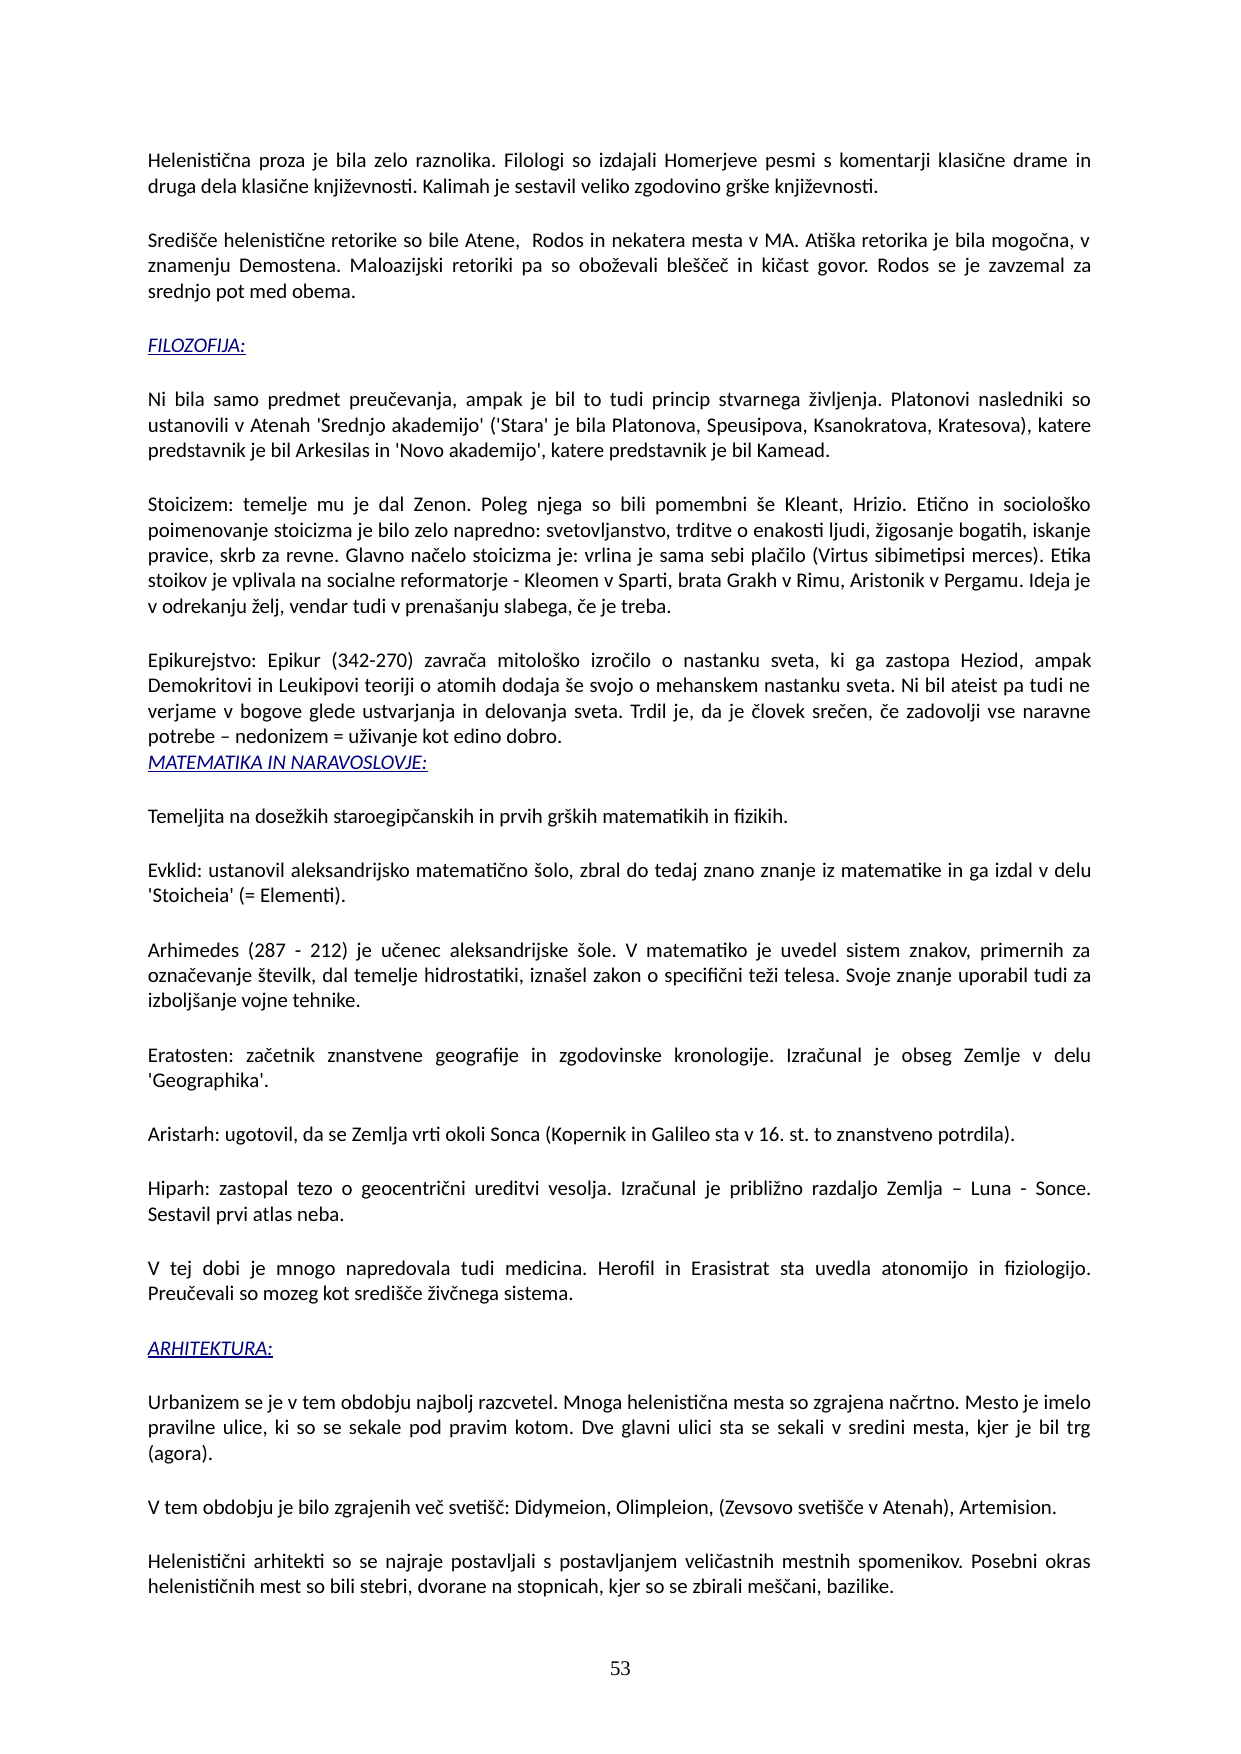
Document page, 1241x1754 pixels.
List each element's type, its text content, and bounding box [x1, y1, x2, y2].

text FILOZOFIJA: [148, 332, 1093, 358]
text Helenistična proza je bila zelo raznolika. Filologi so izdajali Homerjeve pesmi s komentarji klasične drame in druga dela klasične književnosti. Kalimah je sestavil veliko zgodovino grške književnosti. [148, 148, 1093, 198]
text Stoicizem: temelje mu je dal Zenon. Poleg njega so bili pomembni še Kleant, Hrizio. Etično in sociološko poimenovanje stoicizma je bilo zelo napredno: svetovljanstvo, trditve o enakosti ljudi, žigosanje bogatih, iskanje pravice, skrb za revne. Glavno načelo stoicizma je: vrlina je sama sebi plačilo (Virtus sibimetipsi merces). Etika stoikov je vplivala na socialne reformatorje - Kleomen v Sparti, brata Grakh v Rimu, Aristonik v Pergamu. Ideja je v odrekanju želj, vendar tudi v prenašanju slabega, če je treba. [148, 491, 1093, 618]
text Urbanizem se je v tem obdobju najbolj razcvetel. Mnoga helenistična mesta so zgrajena načrtno. Mesto je imelo pravilne ulice, ki so se sekale pod pravim kotom. Dve glavni ulici sta se sekali v sredini mesta, kjer je bil trg (agora). [148, 1389, 1093, 1465]
text V tej dobi je mnogo napredovala tudi medicina. Herofil in Erasistrat sta uvedla atonomijo in fiziologijo. Preučevali so mozeg kot središče živčnega sistema. [148, 1255, 1093, 1306]
text ARHITEKTURA: [148, 1335, 1093, 1360]
text Arhimedes (287 - 212) je učenec aleksandrijske šole. V matematiko je uvedel sistem znakov, primernih za označevanje številk, dal temelje hidrostatiki, iznašel zakon o specifični teži telesa. Svoje znanje uporabil tudi za izboljšanje vojne tehnike. [148, 937, 1093, 1013]
text Središče helenistične retorike so bile Atene, Rodos in nekatera mesta v MA. Atiška retorika je bila mogočna, v znamenju Demostena. Maloazijski retoriki pa so oboževali bleščeč in kičast govor. Rodos se je zavzemal za srednjo pot med obema. [148, 227, 1093, 303]
text Ni bila samo predmet preučevanja, ampak je bil to tudi princip stvarnega življenja. Platonovi nasledniki so ustanovili v Atenah 'Srednjo akademijo' ('Stara' je bila Platonova, Speusipova, Ksanokratova, Kratesova), katere predstavnik je bil Arkesilas in 'Novo akademijo', katere predstavnik je bil Kamead. [148, 386, 1093, 463]
text MATEMATIKA IN NARAVOSLOVJE: [148, 749, 1093, 774]
text Aristarh: ugotovil, da se Zemlja vrti okoli Sonca (Kopernik in Galileo sta v 16. st. to znanstveno potrdila). [148, 1121, 1093, 1147]
text Eratosten: začetnik znanstvene geografije in zgodovinske kronologije. Izračunal je obseg Zemlje v delu 'Geographika'. [148, 1042, 1093, 1093]
text Helenistični arhitekti so se najraje postavljali s postavljanjem veličastnih mestnih spomenikov. Posebni okras helenističnih mest so bili stebri, dvorane na stopnicah, kjer so se zbirali meščani, bazilike. [148, 1548, 1093, 1599]
text Epikurejstvo: Epikur (342-270) zavrača mitološko izročilo o nastanku sveta, ki ga zastopa Heziod, ampak Demokritovi in Leukipovi teoriji o atomih dodaja še svojo o mehanskem nastanku sveta. Ni bil ateist pa tudi ne verjame v bogove glede ustvarjanja in delovanja sveta. Trdil je, da je človek srečen, če zadovolji vse naravne potrebe – nedonizem = uživanje kot edino dobro. [148, 647, 1093, 749]
text Hiparh: zastopal tezo o geocentrični ureditvi vesolja. Izračunal je približno razdaljo Zemlja – Luna - Sonce. Sestavil prvi atlas neba. [148, 1176, 1093, 1226]
text V tem obdobju je bilo zgrajenih več svetišč: Didymeion, Olimpleion, (Zevsovo svetišče v Atenah), Artemision. [148, 1494, 1093, 1519]
text Temeljita na dosežkih staroegipčanskih in prvih grških matematikih in fizikih. [148, 803, 1093, 828]
text Evklid: ustanovil aleksandrijsko matematično šolo, zbral do tedaj znano znanje iz matematike in ga izdal v delu 'Stoicheia' (= Elementi). [148, 857, 1093, 908]
